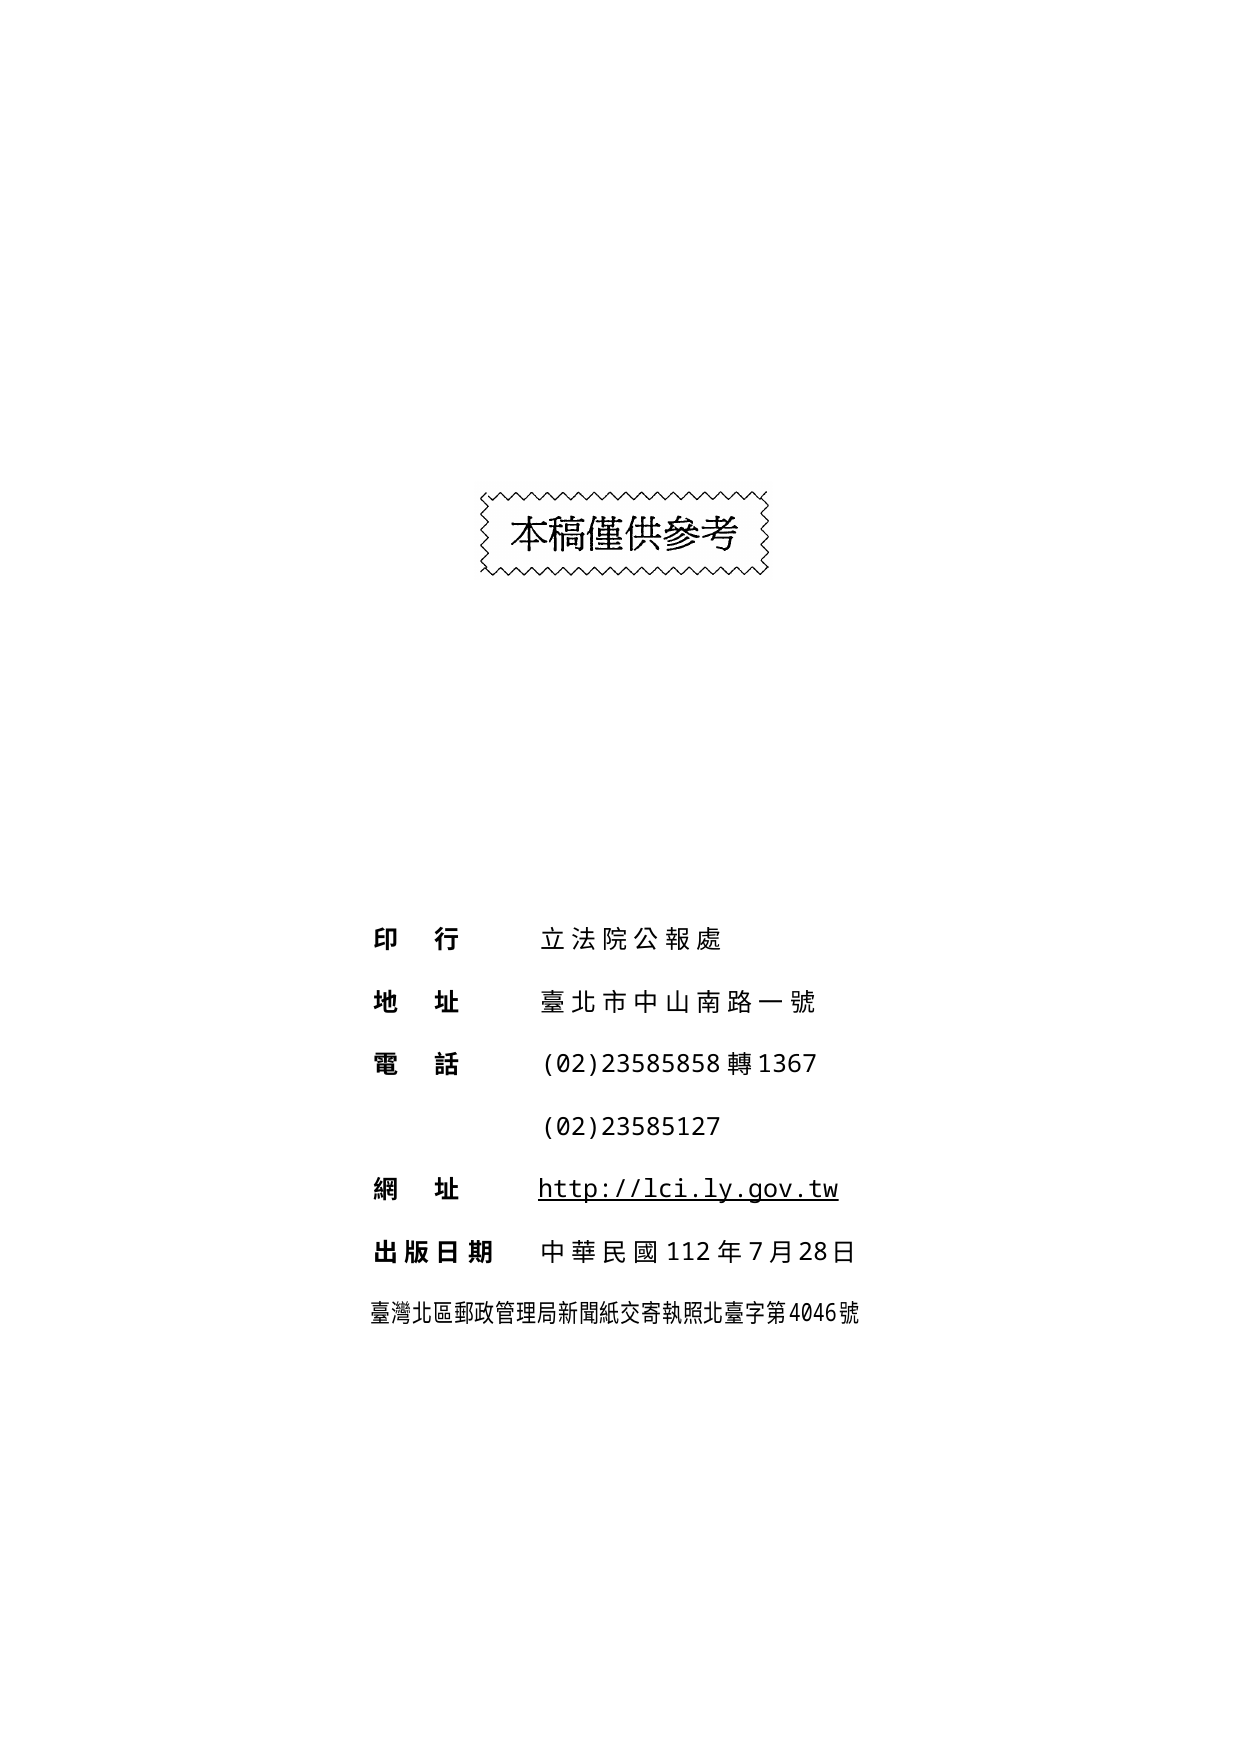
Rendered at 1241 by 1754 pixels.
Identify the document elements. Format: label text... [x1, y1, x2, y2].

table_cell 出版日期 [362, 1219, 534, 1281]
table_header 立法院公報處 [534, 906, 878, 969]
table_cell http://lci.ly.gov.tw [534, 1156, 878, 1219]
table_header 印行 [362, 906, 534, 969]
table_cell 中華民國112年7月28日 [534, 1219, 878, 1281]
table_header [468, 406, 773, 594]
table_cell 臺灣北區郵政管理局新聞紙交寄執照北臺字第4046號 [362, 1281, 878, 1344]
table_cell 網址 [362, 1156, 534, 1219]
table_cell 臺北市中山南路一號 [534, 969, 878, 1031]
table_cell (02)23585858轉1367 (02)23585127 [534, 1031, 878, 1156]
table_cell 地址 [362, 969, 534, 1031]
table_cell 電話 [362, 1031, 534, 1156]
